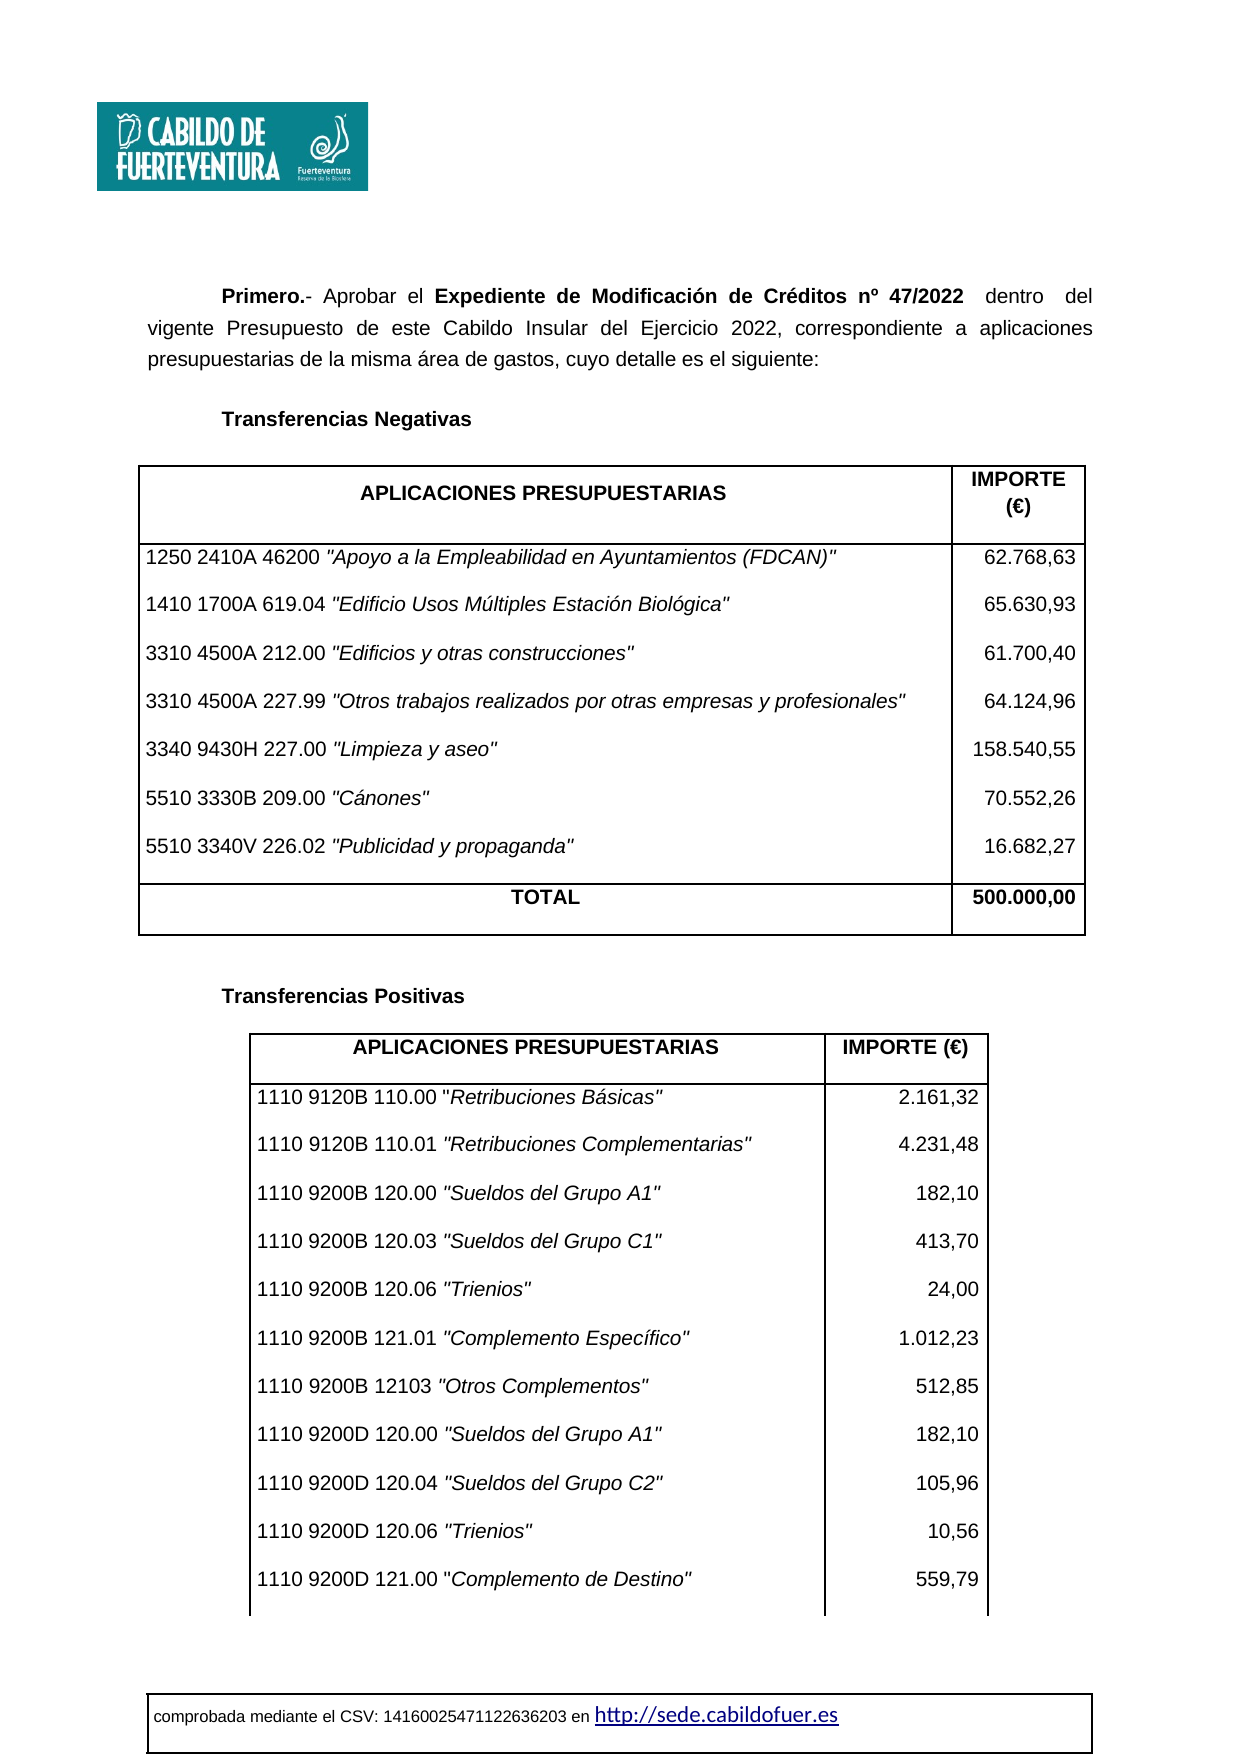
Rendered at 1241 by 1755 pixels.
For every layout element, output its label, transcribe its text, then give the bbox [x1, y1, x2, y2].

table_cell 1110 9120B 110.00 "Retribuciones Básicas" [251, 1085, 824, 1121]
table_cell 1110 9200B 120.06 "Trienios" [251, 1266, 824, 1314]
table_cell 1110 9120B 110.01 "Retribuciones Complementarias" [251, 1121, 824, 1169]
table_cell 182,10 [826, 1170, 987, 1218]
table_cell 105,96 [826, 1460, 987, 1508]
table_cell 1.012,23 [826, 1315, 987, 1363]
table_cell 3340 9430H 227.00 "Limpieza y aseo" [140, 726, 951, 774]
table_header APLICACIONES PRESUPUESTARIAS [251, 1035, 824, 1083]
table_cell 3310 4500A 212.00 "Edificios y otras construcciones" [140, 629, 951, 678]
table_cell 16.682,27 [953, 823, 1084, 883]
table_cell 1110 9200B 120.03 "Sueldos del Grupo C1" [251, 1218, 824, 1266]
table_cell 3310 4500A 227.99 "Otros trabajos realizados por otras empresas y profesionales" [140, 678, 951, 726]
text Primero.- Aprobar el Expediente de Modificación de Créditos nº 47/2022 dentro del vigente Presupuesto de este Cabildo Insular del Ejercicio 2022, correspondiente a aplicaciones presupuestarias de la misma área de gastos, cuyo detalle es el siguiente: [147, 284, 1093, 371]
table_cell 1110 9200B 121.01 "Complemento Específico" [251, 1315, 824, 1363]
table_cell 24,00 [826, 1266, 987, 1314]
table_cell 413,70 [826, 1218, 987, 1266]
table_cell 182,10 [826, 1411, 987, 1459]
table_cell 10,56 [826, 1508, 987, 1556]
table_cell 1110 9200D 121.00 "Complemento de Destino" [251, 1556, 824, 1616]
table_cell 4.231,48 [826, 1121, 987, 1169]
table_cell 158.540,55 [953, 726, 1084, 774]
table_cell 1110 9200D 120.04 "Sueldos del Grupo C2" [251, 1460, 824, 1508]
table_cell 512,85 [826, 1363, 987, 1411]
text Transferencias Positivas [221, 984, 1107, 1008]
table_cell 62.768,63 [953, 545, 1084, 581]
table_header APLICACIONES PRESUPUESTARIAS [140, 467, 951, 543]
table_cell 1410 1700A 619.04 "Edificio Usos Múltiples Estación Biológica" [140, 581, 951, 629]
table_cell 5510 3340V 226.02 "Publicidad y propaganda" [140, 823, 951, 883]
table_cell 65.630,93 [953, 581, 1084, 629]
table_cell 559,79 [826, 1556, 987, 1616]
table_cell 1110 9200B 120.00 "Sueldos del Grupo A1" [251, 1170, 824, 1218]
table_header IMPORTE (€) [826, 1035, 987, 1083]
table_cell 5510 3330B 209.00 "Cánones" [140, 774, 951, 823]
table_cell 1110 9200D 120.06 "Trienios" [251, 1508, 824, 1556]
table_cell 61.700,40 [953, 629, 1084, 678]
table_cell TOTAL [140, 885, 951, 933]
table_cell 64.124,96 [953, 678, 1084, 726]
subtitle Transferencias Negativas [221, 407, 1107, 431]
table_cell 70.552,26 [953, 774, 1084, 823]
table_cell 500.000,00 [953, 885, 1084, 933]
table_cell 1110 9200D 120.00 "Sueldos del Grupo A1" [251, 1411, 824, 1459]
table_cell 1250 2410A 46200 "Apoyo a la Empleabilidad en Ayuntamientos (FDCAN)" [140, 545, 951, 581]
table_cell 1110 9200B 12103 "Otros Complementos" [251, 1363, 824, 1411]
table_header IMPORTE (€) [953, 467, 1084, 543]
table_cell 2.161,32 [826, 1085, 987, 1121]
